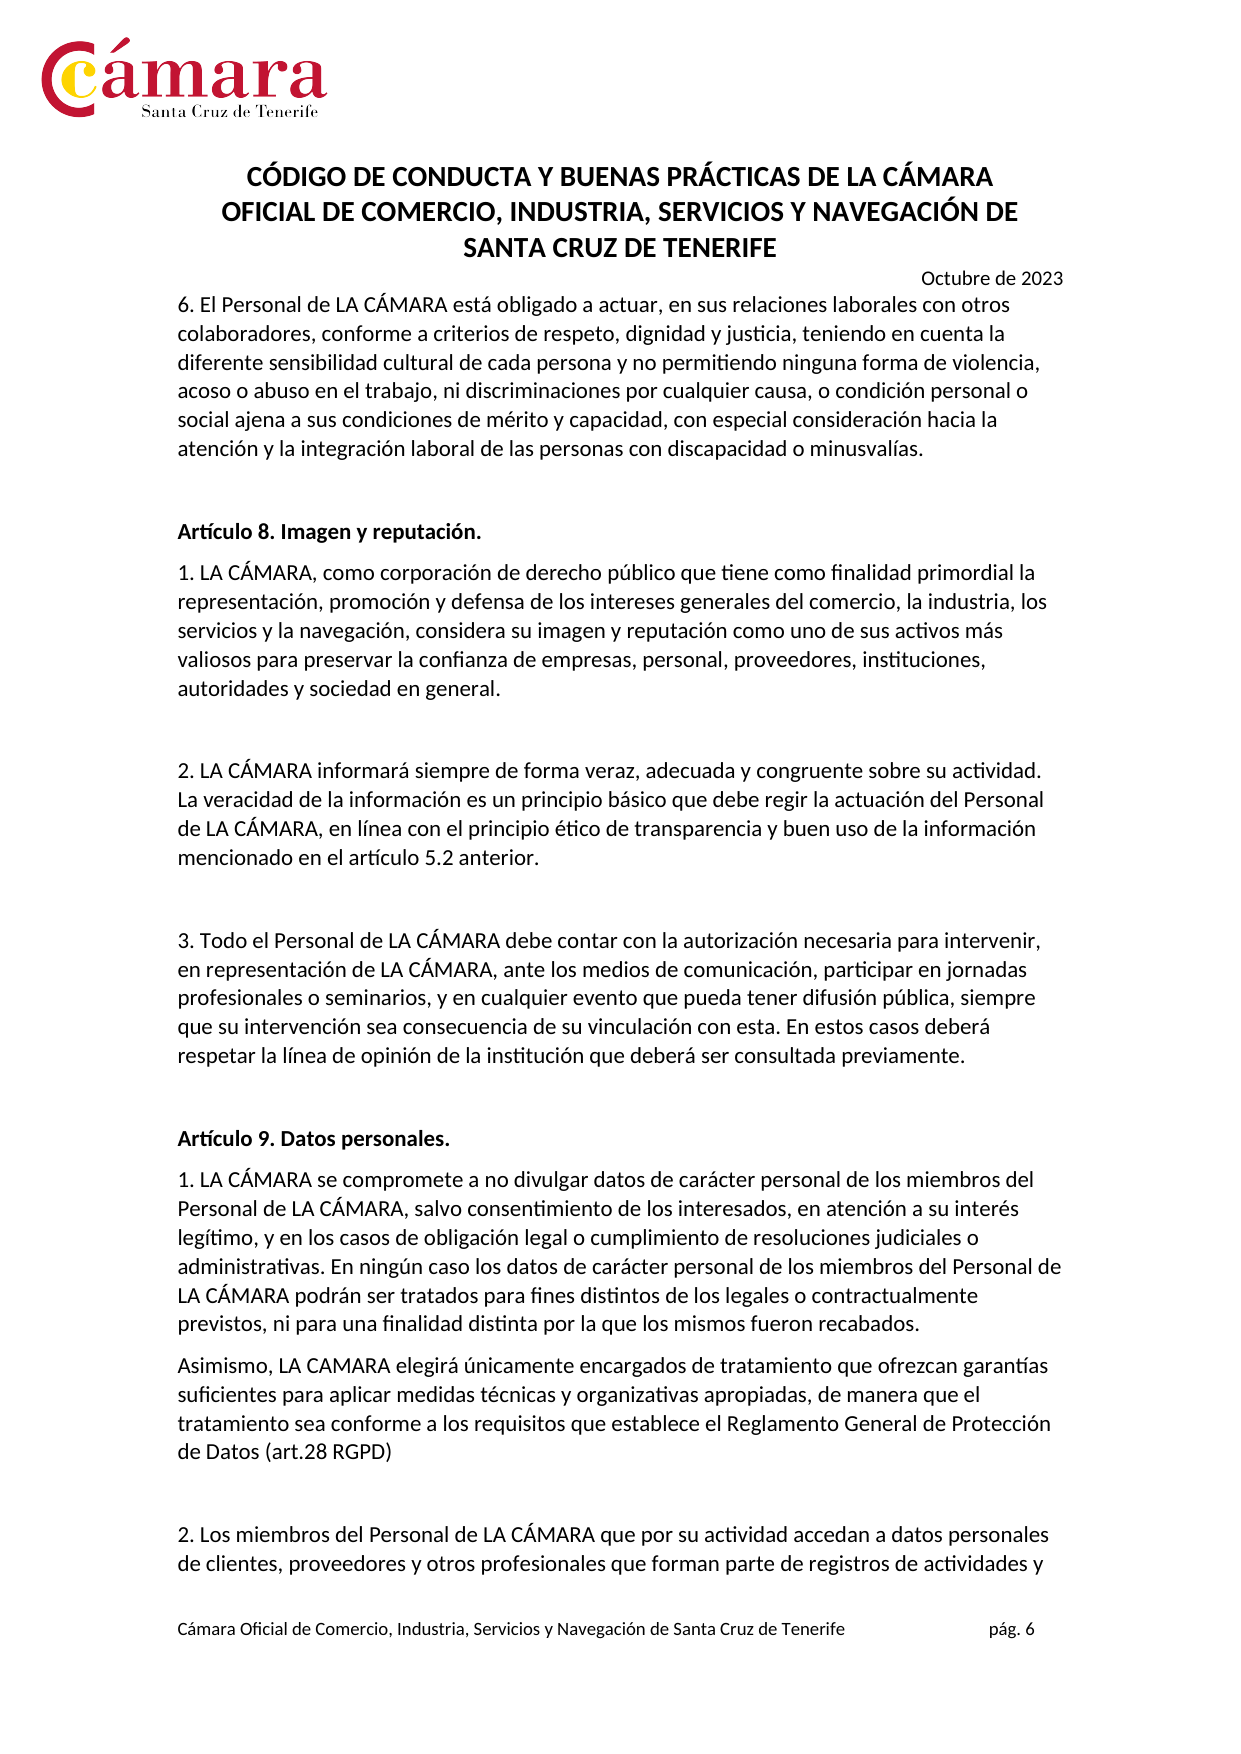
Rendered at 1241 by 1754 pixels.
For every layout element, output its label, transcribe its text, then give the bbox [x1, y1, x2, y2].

text 1. LA CÁMARA, como corporación de derecho público que tiene como finalidad primordial la representación, promoción y defensa de los intereses generales del comercio, la industria, los servicios y la navegación, considera su imagen y reputación como uno de sus activos más valiosos para preservar la confianza de empresas, personal, proveedores, instituciones, autoridades y sociedad en general. [177, 558, 1063, 702]
text Artículo 9. Datos personales. [177, 1124, 1063, 1152]
text 2. LA CÁMARA informará siempre de forma veraz, adecuada y congruente sobre su actividad. La veracidad de la información es un principio básico que debe regir la actuación del Personal de LA CÁMARA, en línea con el principio ético de transparencia y buen uso de la información mencionado en el artículo 5.2 anterior. [177, 757, 1063, 871]
text 2. Los miembros del Personal de LA CÁMARA que por su actividad accedan a datos personales de clientes, proveedores y otros profesionales que forman parte de registros de actividades y [177, 1520, 1063, 1577]
text Artículo 8. Imagen y reputación. [177, 517, 1063, 545]
text 3. Todo el Personal de LA CÁMARA debe contar con la autorización necesaria para intervenir, en representación de LA CÁMARA, ante los medios de comunicación, participar en jornadas profesionales o seminarios, y en cualquier evento que pueda tener difusión pública, siempre que su intervención sea consecuencia de su vinculación con esta. En estos casos deberá respetar la línea de opinión de la institución que deberá ser consultada previamente. [177, 926, 1063, 1069]
text Asimismo, LA CAMARA elegirá únicamente encargados de tratamiento que ofrezcan garantías suficientes para aplicar medidas técnicas y organizativas apropiadas, de manera que el tratamiento sea conforme a los requisitos que establece el Reglamento General de Protección de Datos (art.28 RGPD) [177, 1351, 1063, 1466]
text 6. El Personal de LA CÁMARA está obligado a actuar, en sus relaciones laborales con otros colaboradores, conforme a criterios de respeto, dignidad y justicia, teniendo en cuenta la diferente sensibilidad cultural de cada persona y no permitiendo ninguna forma de violencia, acoso o abuso en el trabajo, ni discriminaciones por cualquier causa, o condición personal o social ajena a sus condiciones de mérito y capacidad, con especial consideración hacia la atención y la integración laboral de las personas con discapacidad o minusvalías. [177, 290, 1063, 462]
text 1. LA CÁMARA se compromete a no divulgar datos de carácter personal de los miembros del Personal de LA CÁMARA, salvo consentimiento de los interesados, en atención a su interés legítimo, y en los casos de obligación legal o cumplimiento de resoluciones judiciales o administrativas. En ningún caso los datos de carácter personal de los miembros del Personal de LA CÁMARA podrán ser tratados para fines distintos de los legales o contractualmente previstos, ni para una finalidad distinta por la que los mismos fueron recabados. [177, 1165, 1063, 1338]
